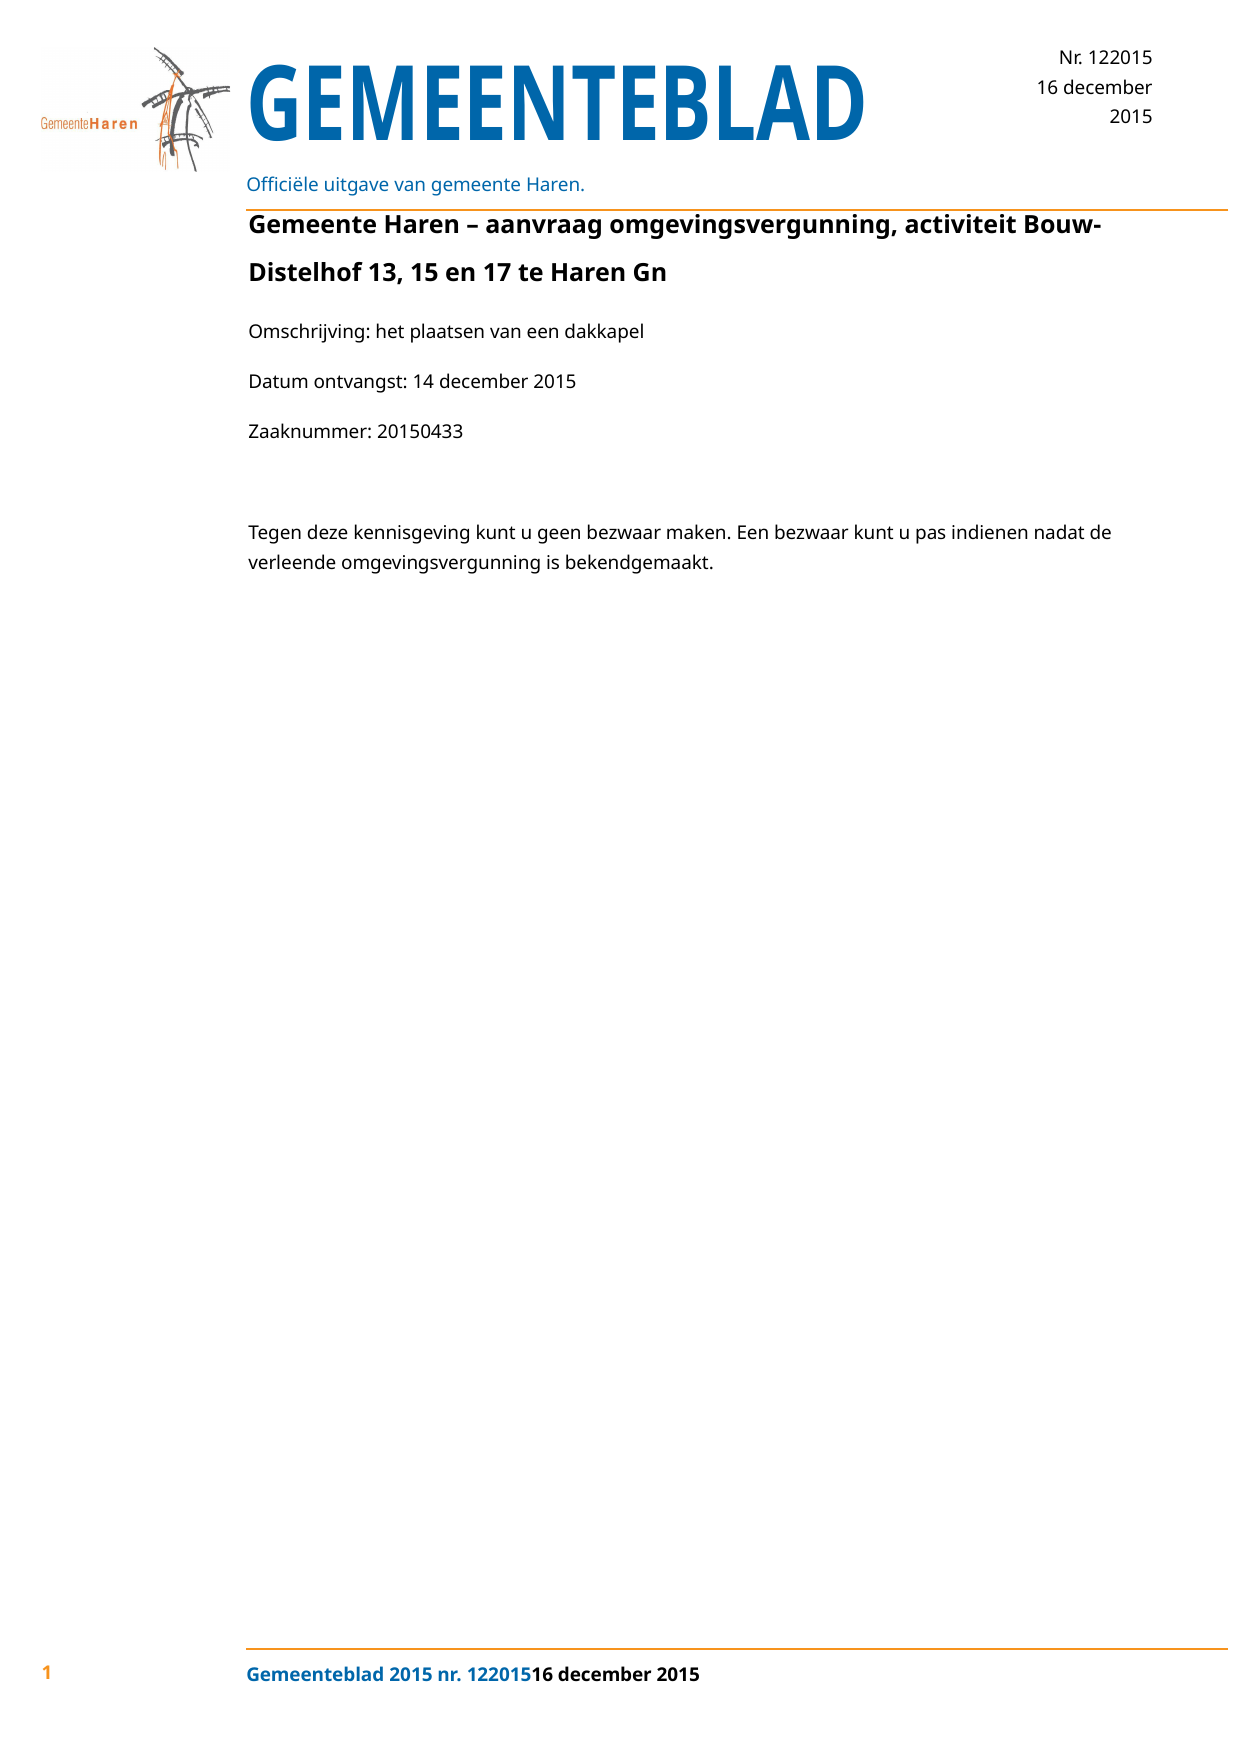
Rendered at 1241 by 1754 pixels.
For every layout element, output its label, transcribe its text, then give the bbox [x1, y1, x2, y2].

text Tegen deze kennisgeving kunt u geen bezwaar maken. Een bezwaar kunt u pas indienen nadat de verleende omgevingsvergunning is bekendgemaakt. [248, 519, 1152, 575]
picture [41, 47, 231, 172]
text Datum ontvangst: 14 december 2015 [248, 368, 1152, 394]
text Gemeente Haren – aanvraag omgevingsvergunning, activiteit Bouw- Distelhof 13, 15 en 17 te Haren Gn [248, 211, 1152, 288]
text Zaaknummer: 20150433 [248, 419, 1152, 444]
text Omschrijving: het plaatsen van een dakkapel [248, 318, 1152, 344]
